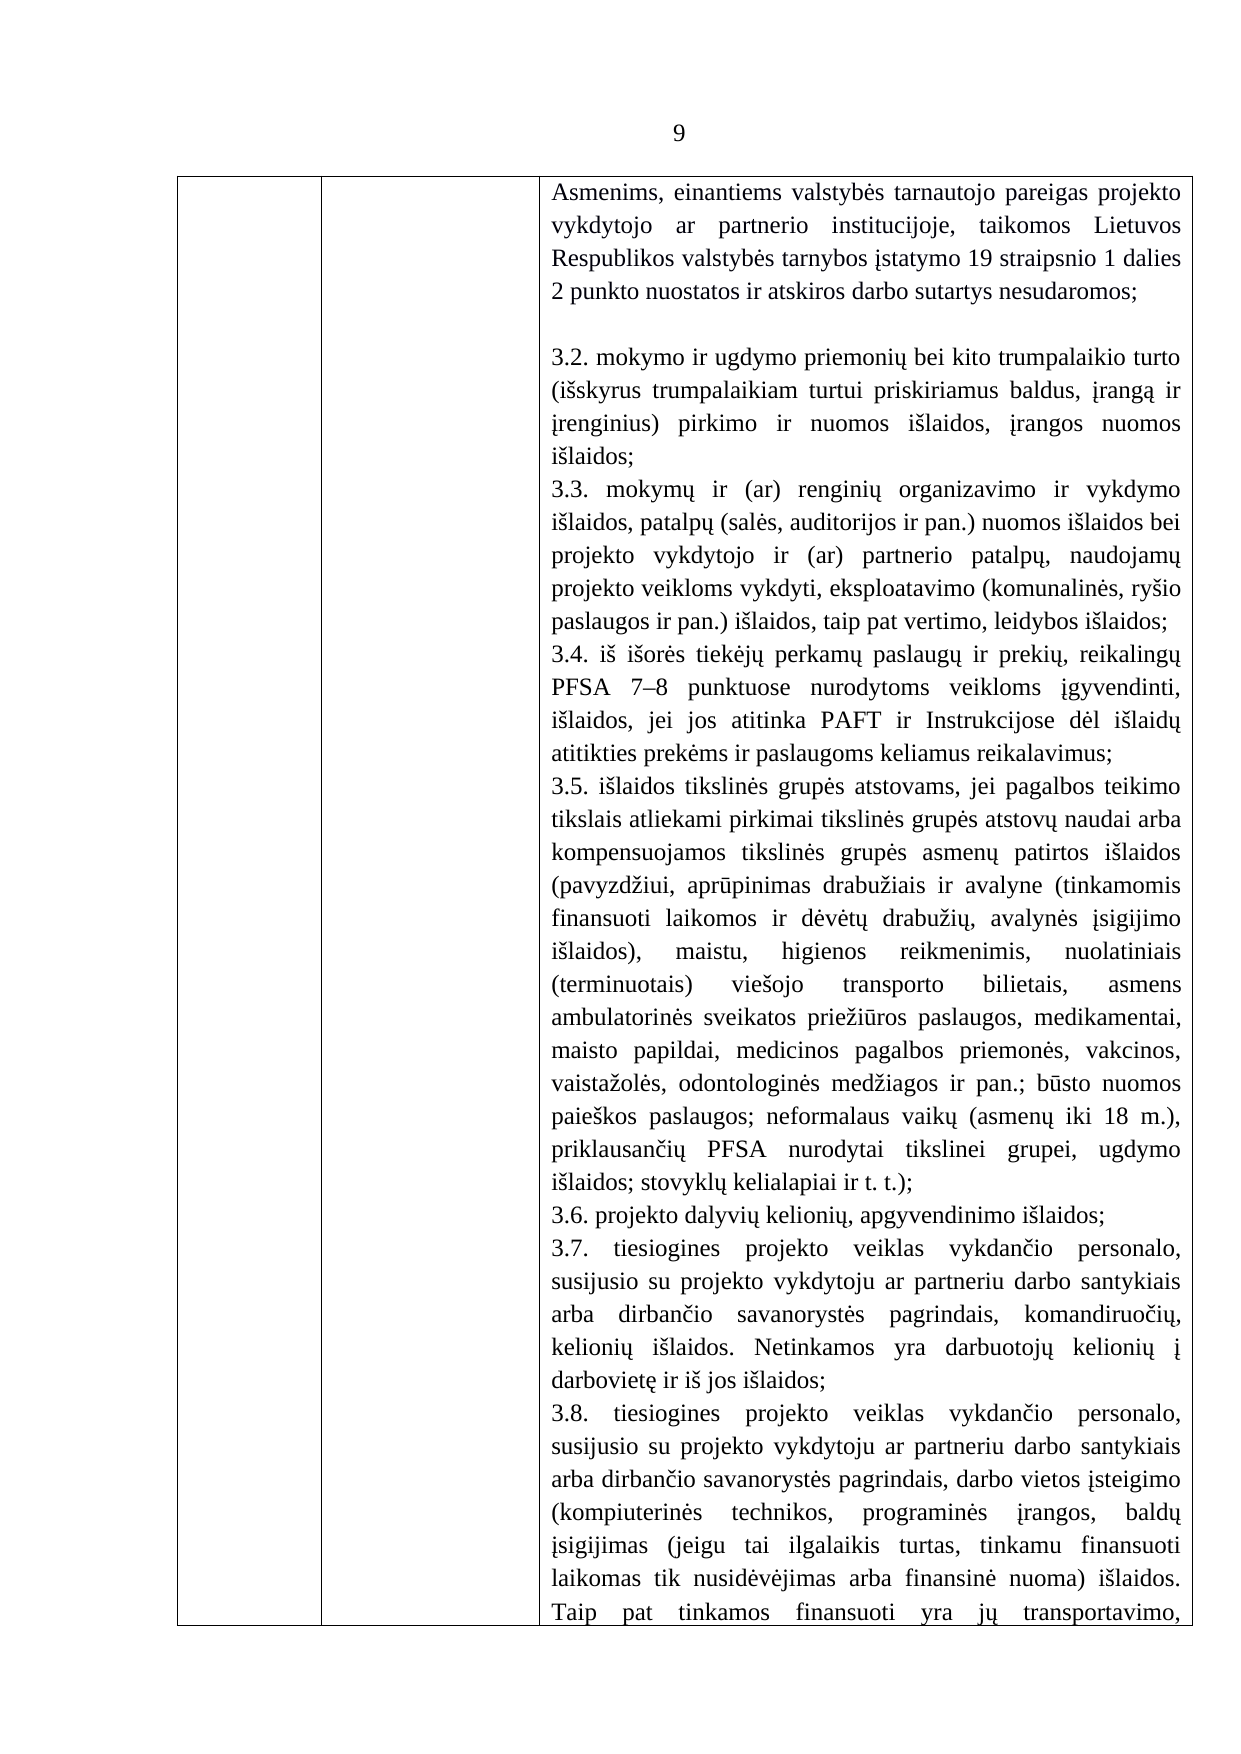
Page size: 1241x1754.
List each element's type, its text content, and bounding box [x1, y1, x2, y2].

table_cell [178, 177, 321, 1625]
table_cell Asmenims, einantiems valstybės tarnautojo pareigas projekto vykdytojo ar partnerio institucijoje, taikomos Lietuvos Respublikos valstybės tarnybos įstatymo 19 straipsnio 1 dalies 2 punkto nuostatos ir atskiros darbo sutartys nesudaromos; 3.2. mokymo ir ugdymo priemonių bei kito trumpalaikio turto (išskyrus trumpalaikiam turtui priskiriamus baldus, įrangą ir įrenginius) pirkimo ir nuomos išlaidos, įrangos nuomos išlaidos; 3.3. mokymų ir (ar) renginių organizavimo ir vykdymo išlaidos, patalpų (salės, auditorijos ir pan.) nuomos išlaidos bei projekto vykdytojo ir (ar) partnerio patalpų, naudojamų projekto veikloms vykdyti, eksploatavimo (komunalinės, ryšio paslaugos ir pan.) išlaidos, taip pat vertimo, leidybos išlaidos; 3.4. iš išorės tiekėjų perkamų paslaugų ir prekių, reikalingų PFSA 7–8 punktuose nurodytoms veikloms įgyvendinti, išlaidos, jei jos atitinka PAFT ir Instrukcijose dėl išlaidų atitikties prekėms ir paslaugoms keliamus reikalavimus; 3.5. išlaidos tikslinės grupės atstovams, jei pagalbos teikimo tikslais atliekami pirkimai tikslinės grupės atstovų naudai arba kompensuojamos tikslinės grupės asmenų patirtos išlaidos (pavyzdžiui, aprūpinimas drabužiais ir avalyne (tinkamomis finansuoti laikomos ir dėvėtų drabužių, avalynės įsigijimo išlaidos), maistu, higienos reikmenimis, nuolatiniais (terminuotais) viešojo transporto bilietais, asmens ambulatorinės sveikatos priežiūros paslaugos, medikamentai, maisto papildai, medicinos pagalbos priemonės, vakcinos, vaistažolės, odontologinės medžiagos ir pan.; būsto nuomos paieškos paslaugos; neformalaus vaikų (asmenų iki 18 m.), priklausančių PFSA nurodytai tikslinei grupei, ugdymo išlaidos; stovyklų kelialapiai ir t. t.); 3.6. projekto dalyvių kelionių, apgyvendinimo išlaidos; 3.7. tiesiogines projekto veiklas vykdančio personalo, susijusio su projekto vykdytoju ar partneriu darbo santykiais arba dirbančio savanorystės pagrindais, komandiruočių, kelionių išlaidos. Netinkamos yra darbuotojų kelionių į darbovietę ir iš jos išlaidos; 3.8. tiesiogines projekto veiklas vykdančio personalo, susijusio su projekto vykdytoju ar partneriu darbo santykiais arba dirbančio savanorystės pagrindais, darbo vietos įsteigimo (kompiuterinės technikos, programinės įrangos, baldų įsigijimas (jeigu tai ilgalaikis turtas, tinkamu finansuoti laikomas tik nusidėvėjimas arba finansinė nuoma) išlaidos. Taip pat tinkamos finansuoti yra jų transportavimo, [540, 177, 1192, 1625]
table_cell [322, 177, 539, 1625]
